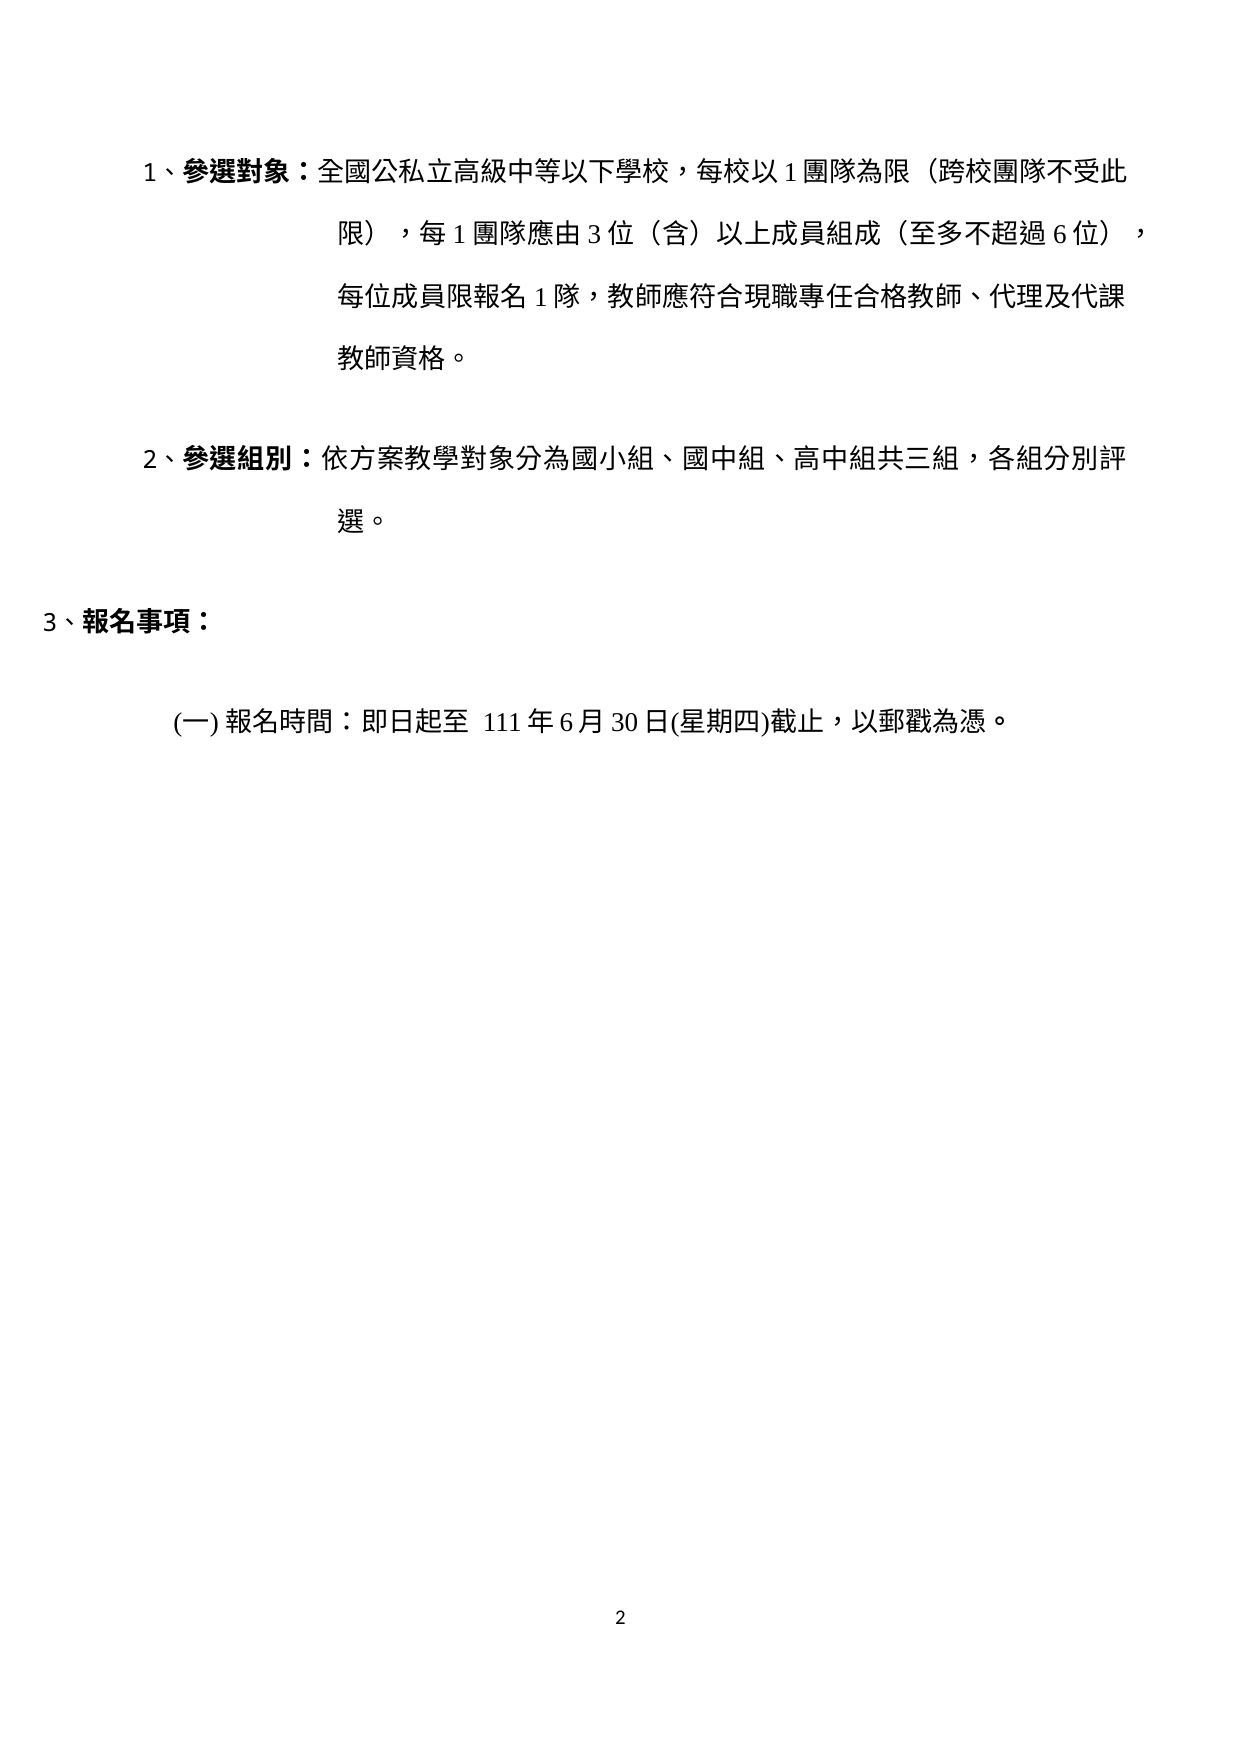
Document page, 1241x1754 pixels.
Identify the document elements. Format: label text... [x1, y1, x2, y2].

list 參選對象：全國公私立高級中等以下學校，每校以1團隊為限（跨校團隊不受此限），每1團隊應由3位（含）以上成員組成（至多不超過6位），每位成員限報名1隊，教師應符合現職專任合格教師、代理及代課教師資格。 [142, 127, 1128, 377]
list 參選組別：依方案教學對象分為國小組、國中組、高中組共三組，各組分別評選。 [142, 415, 1128, 540]
list 報名事項： [42, 577, 1128, 640]
text (一) 報名時間：即日起至 111年6月30日(星期四)截止，以郵戳為憑。 [112, 677, 1128, 740]
